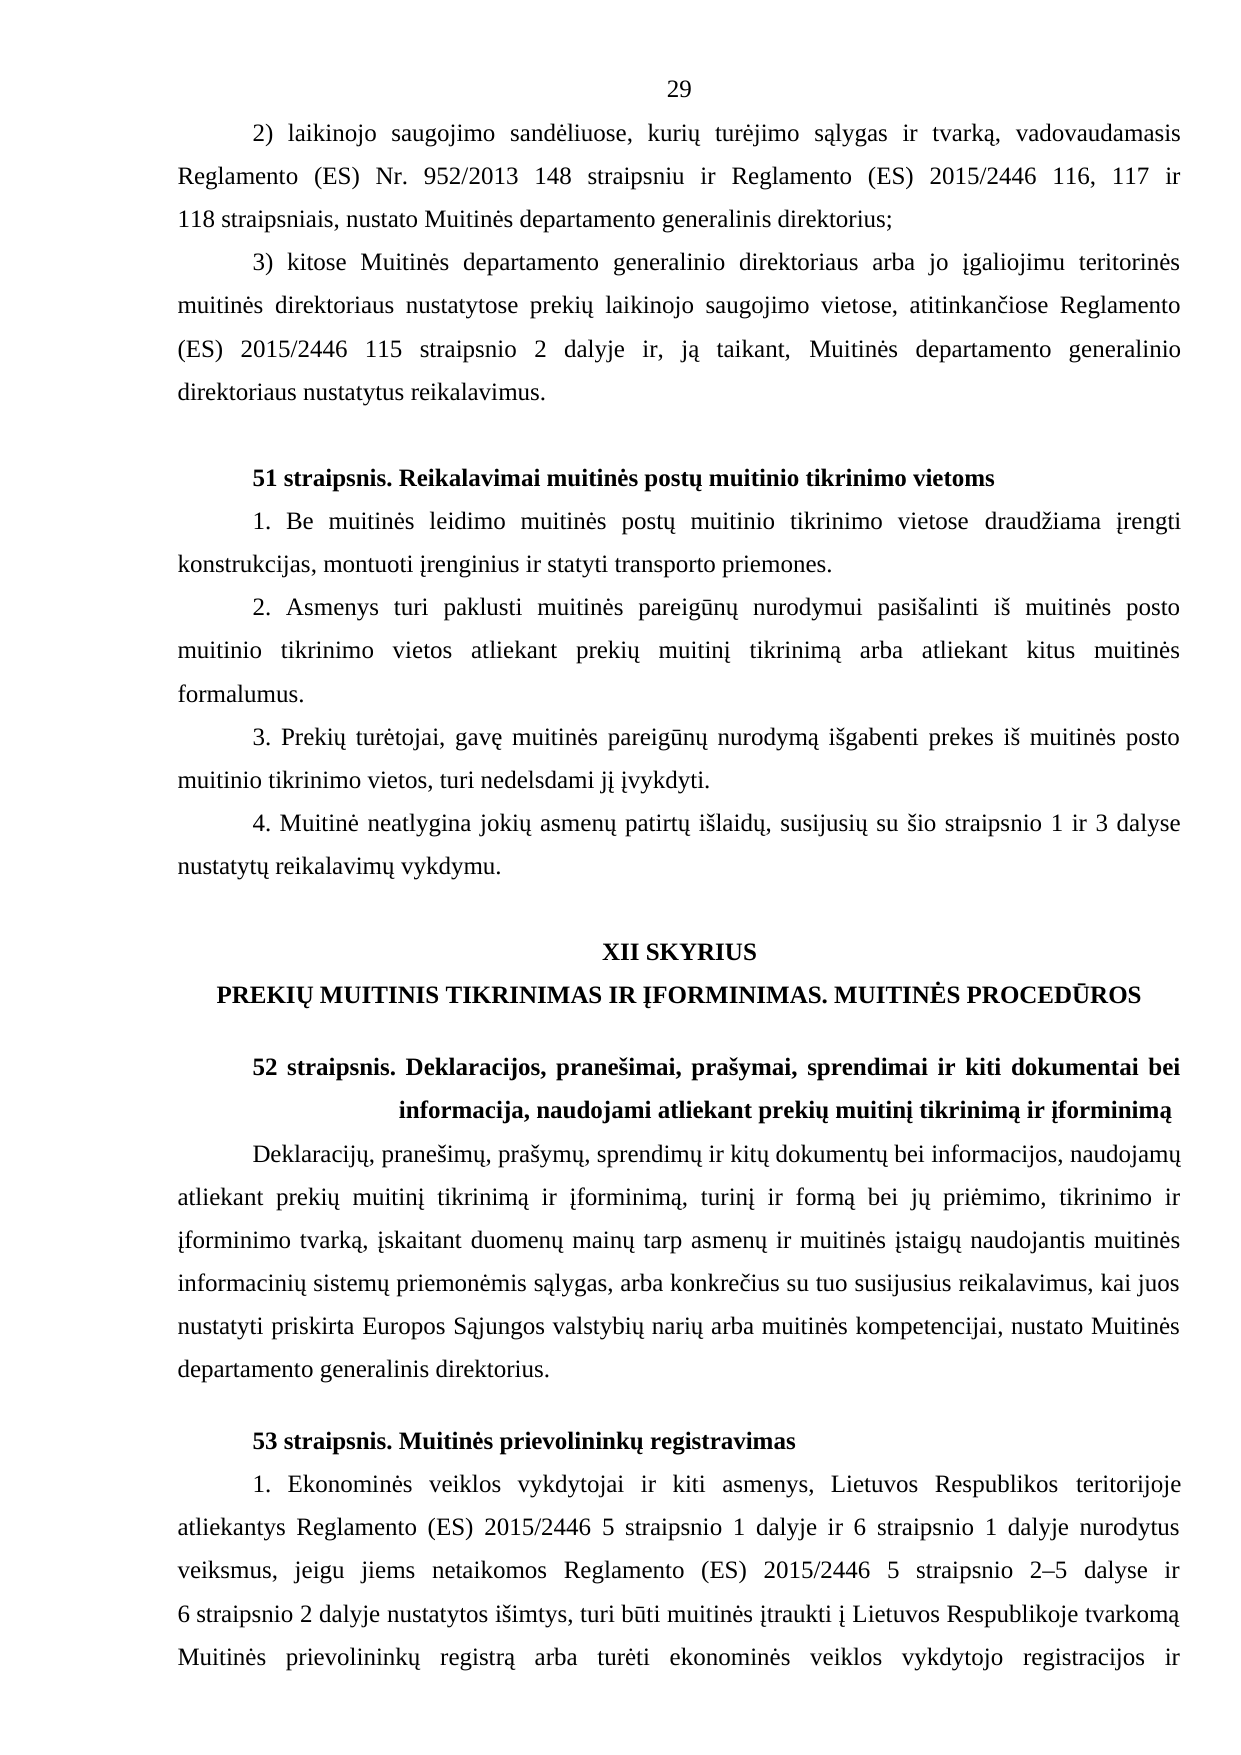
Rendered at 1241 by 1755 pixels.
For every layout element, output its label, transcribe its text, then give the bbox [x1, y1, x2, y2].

text 51 straipsnis. Reikalavimai muitinės postų muitinio tikrinimo vietoms [177, 463, 1181, 492]
text PREKIŲ MUITINIS TIKRINIMAS IR ĮFORMINIMAS. MUITINĖS PROCEDŪROS [177, 981, 1181, 1009]
text 53 straipsnis. Muitinės prievolininkų registravimas [177, 1426, 1181, 1455]
text 1. Be muitinės leidimo muitinės postų muitinio tikrinimo vietose draudžiama įrengti konstrukcijas, montuoti įrenginius ir statyti transporto priemones. [177, 506, 1181, 578]
text 3) kitose Muitinės departamento generalinio direktoriaus arba jo įgaliojimu teritorinės muitinės direktoriaus nustatytose prekių laikinojo saugojimo vietose, atitinkančiose Reglamento (ES) 2015/2446 115 straipsnio 2 dalyje ir, ją taikant, Muitinės departamento generalinio direktoriaus nustatytus reikalavimus. [177, 247, 1181, 406]
text 2. Asmenys turi paklusti muitinės pareigūnų nurodymui pasišalinti iš muitinės posto muitinio tikrinimo vietos atliekant prekių muitinį tikrinimą arba atliekant kitus muitinės formalumus. [177, 592, 1181, 707]
text 52 straipsnis. Deklaracijos, pranešimai, prašymai, sprendimai ir kiti dokumentai bei informacija, naudojami atliekant prekių muitinį tikrinimą ir įforminimą [252, 1052, 1181, 1124]
text 3. Prekių turėtojai, gavę muitinės pareigūnų nurodymą išgabenti prekes iš muitinės posto muitinio tikrinimo vietos, turi nedelsdami jį įvykdyti. [177, 722, 1181, 794]
text XII SKYRIUS [177, 937, 1181, 966]
text 1. Ekonominės veiklos vykdytojai ir kiti asmenys, Lietuvos Respublikos teritorijoje atliekantys Reglamento (ES) 2015/2446 5 straipsnio 1 dalyje ir 6 straipsnio 1 dalyje nurodytus veiksmus, jeigu jiems netaikomos Reglamento (ES) 2015/2446 5 straipsnio 2–5 dalyse ir 6 straipsnio 2 dalyje nustatytos išimtys, turi būti muitinės įtraukti į Lietuvos Respublikoje tvarkomą Muitinės prievolininkų registrą arba turėti ekonominės veiklos vykdytojo registracijos ir [177, 1469, 1181, 1671]
text Deklaracijų, pranešimų, prašymų, sprendimų ir kitų dokumentų bei informacijos, naudojamų atliekant prekių muitinį tikrinimą ir įforminimą, turinį ir formą bei jų priėmimo, tikrinimo ir įforminimo tvarką, įskaitant duomenų mainų tarp asmenų ir muitinės įstaigų naudojantis muitinės informacinių sistemų priemonėmis sąlygas, arba konkrečius su tuo susijusius reikalavimus, kai juos nustatyti priskirta Europos Sąjungos valstybių narių arba muitinės kompetencijai, nustato Muitinės departamento generalinis direktorius. [177, 1139, 1181, 1383]
text 2) laikinojo saugojimo sandėliuose, kurių turėjimo sąlygas ir tvarką, vadovaudamasis Reglamento (ES) Nr. 952/2013 148 straipsniu ir Reglamento (ES) 2015/2446 116, 117 ir 118 straipsniais, nustato Muitinės departamento generalinis direktorius; [177, 118, 1181, 233]
text 4. Muitinė neatlygina jokių asmenų patirtų išlaidų, susijusių su šio straipsnio 1 ir 3 dalyse nustatytų reikalavimų vykdymu. [177, 808, 1181, 880]
